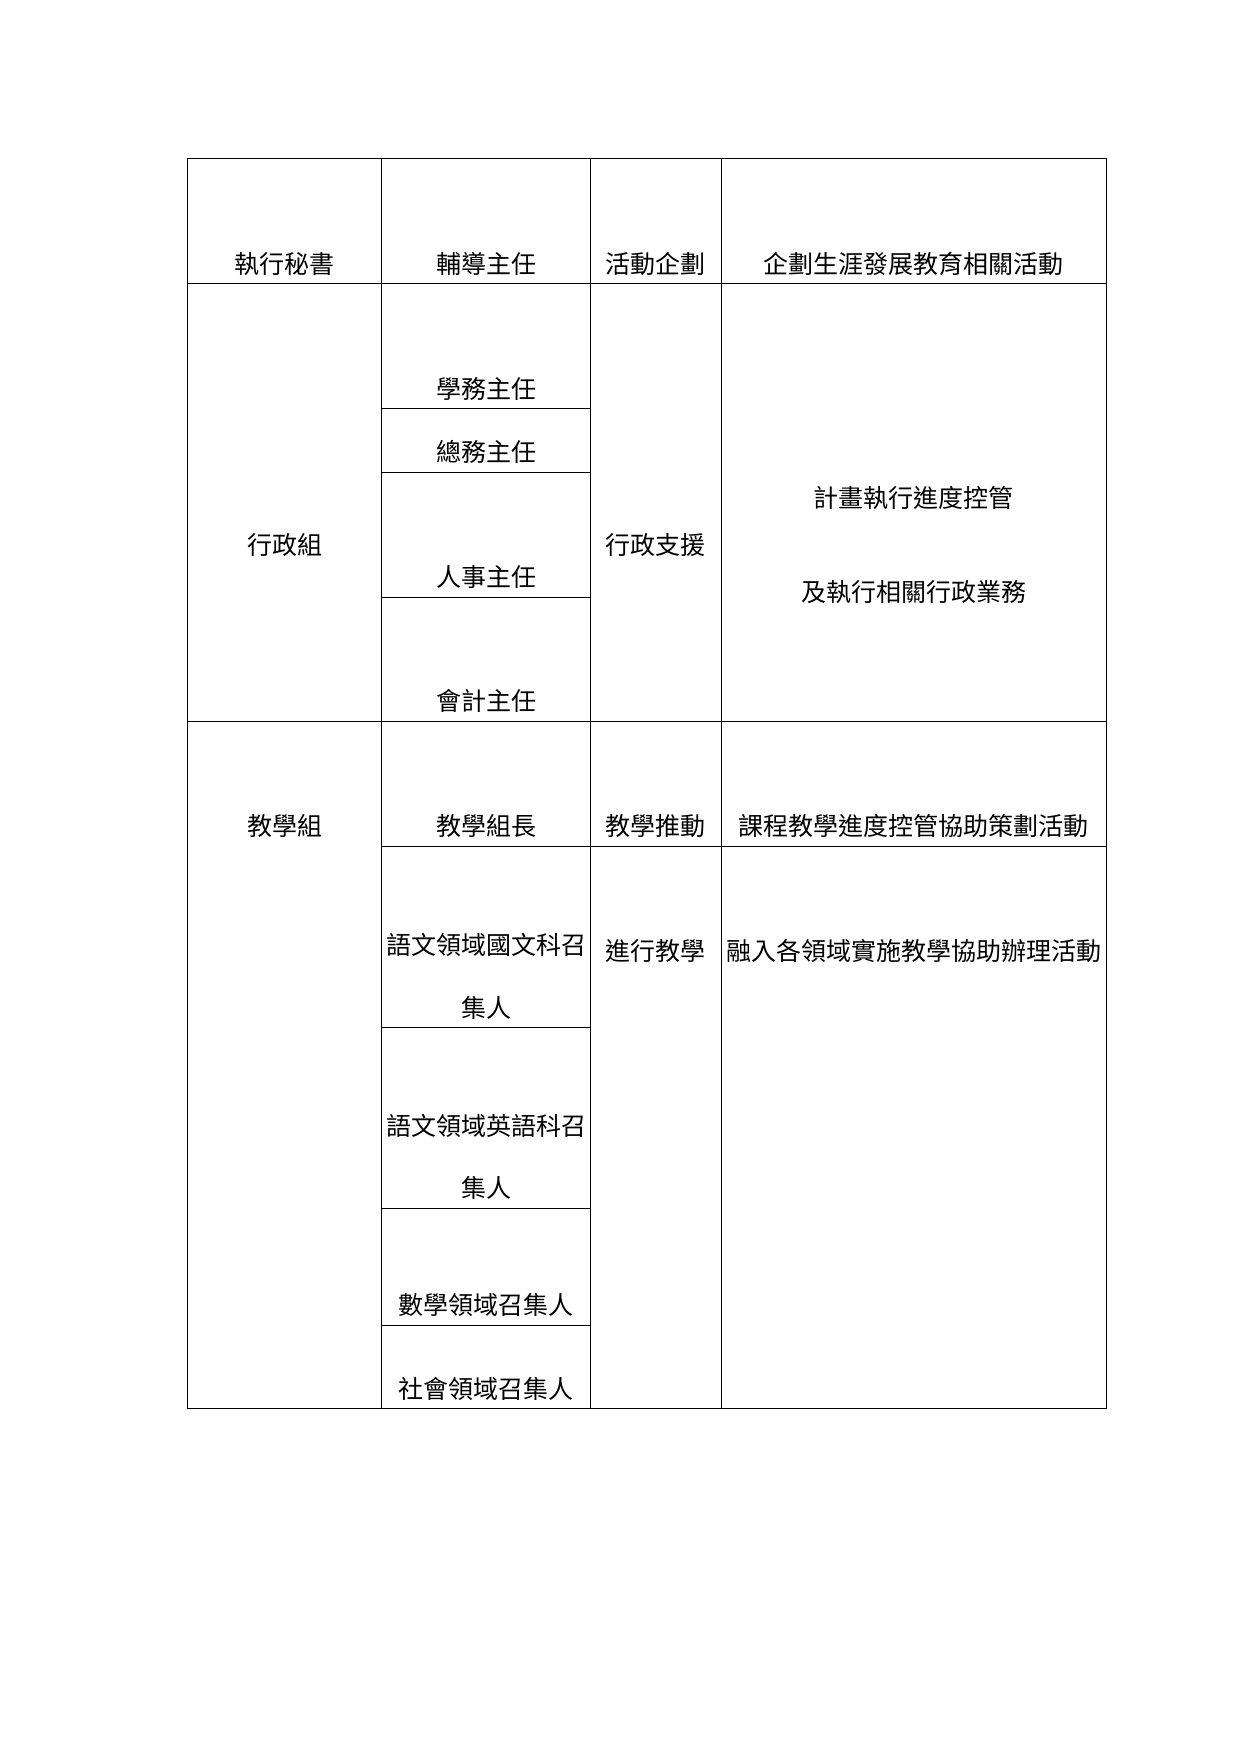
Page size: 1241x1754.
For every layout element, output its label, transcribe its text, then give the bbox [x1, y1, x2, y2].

table_cell 活動企劃 [591, 159, 721, 283]
table_cell 課程教學進度控管協助策劃活動 [722, 722, 1106, 846]
table_cell 融入各領域實施教學協助辦理活動 [722, 847, 1106, 1408]
table_cell 學務主任 [382, 284, 590, 408]
table_cell 行政組 [188, 284, 381, 721]
table_cell 會計主任 [382, 598, 590, 721]
table_cell 執行秘書 [188, 159, 381, 283]
table_cell 教學組長 [382, 722, 590, 846]
table_cell 總務主任 [382, 409, 590, 472]
table_cell 語文領域英語科召集人 [382, 1028, 590, 1208]
table_cell 數學領域召集人 [382, 1209, 590, 1324]
table_cell 社會領域召集人 [382, 1326, 590, 1408]
table_cell 輔導主任 [382, 159, 590, 283]
table_cell 企劃生涯發展教育相關活動 [722, 159, 1106, 283]
table_cell 教學推動 [591, 722, 721, 846]
table_cell 進行教學 [591, 847, 721, 1408]
table_cell 教學組 [188, 722, 381, 1408]
table_cell 人事主任 [382, 473, 590, 597]
table_cell 計畫執行進度控管 及執行相關行政業務 [722, 284, 1106, 721]
table_cell 語文領域國文科召集人 [382, 847, 590, 1027]
table_cell 行政支援 [591, 284, 721, 721]
